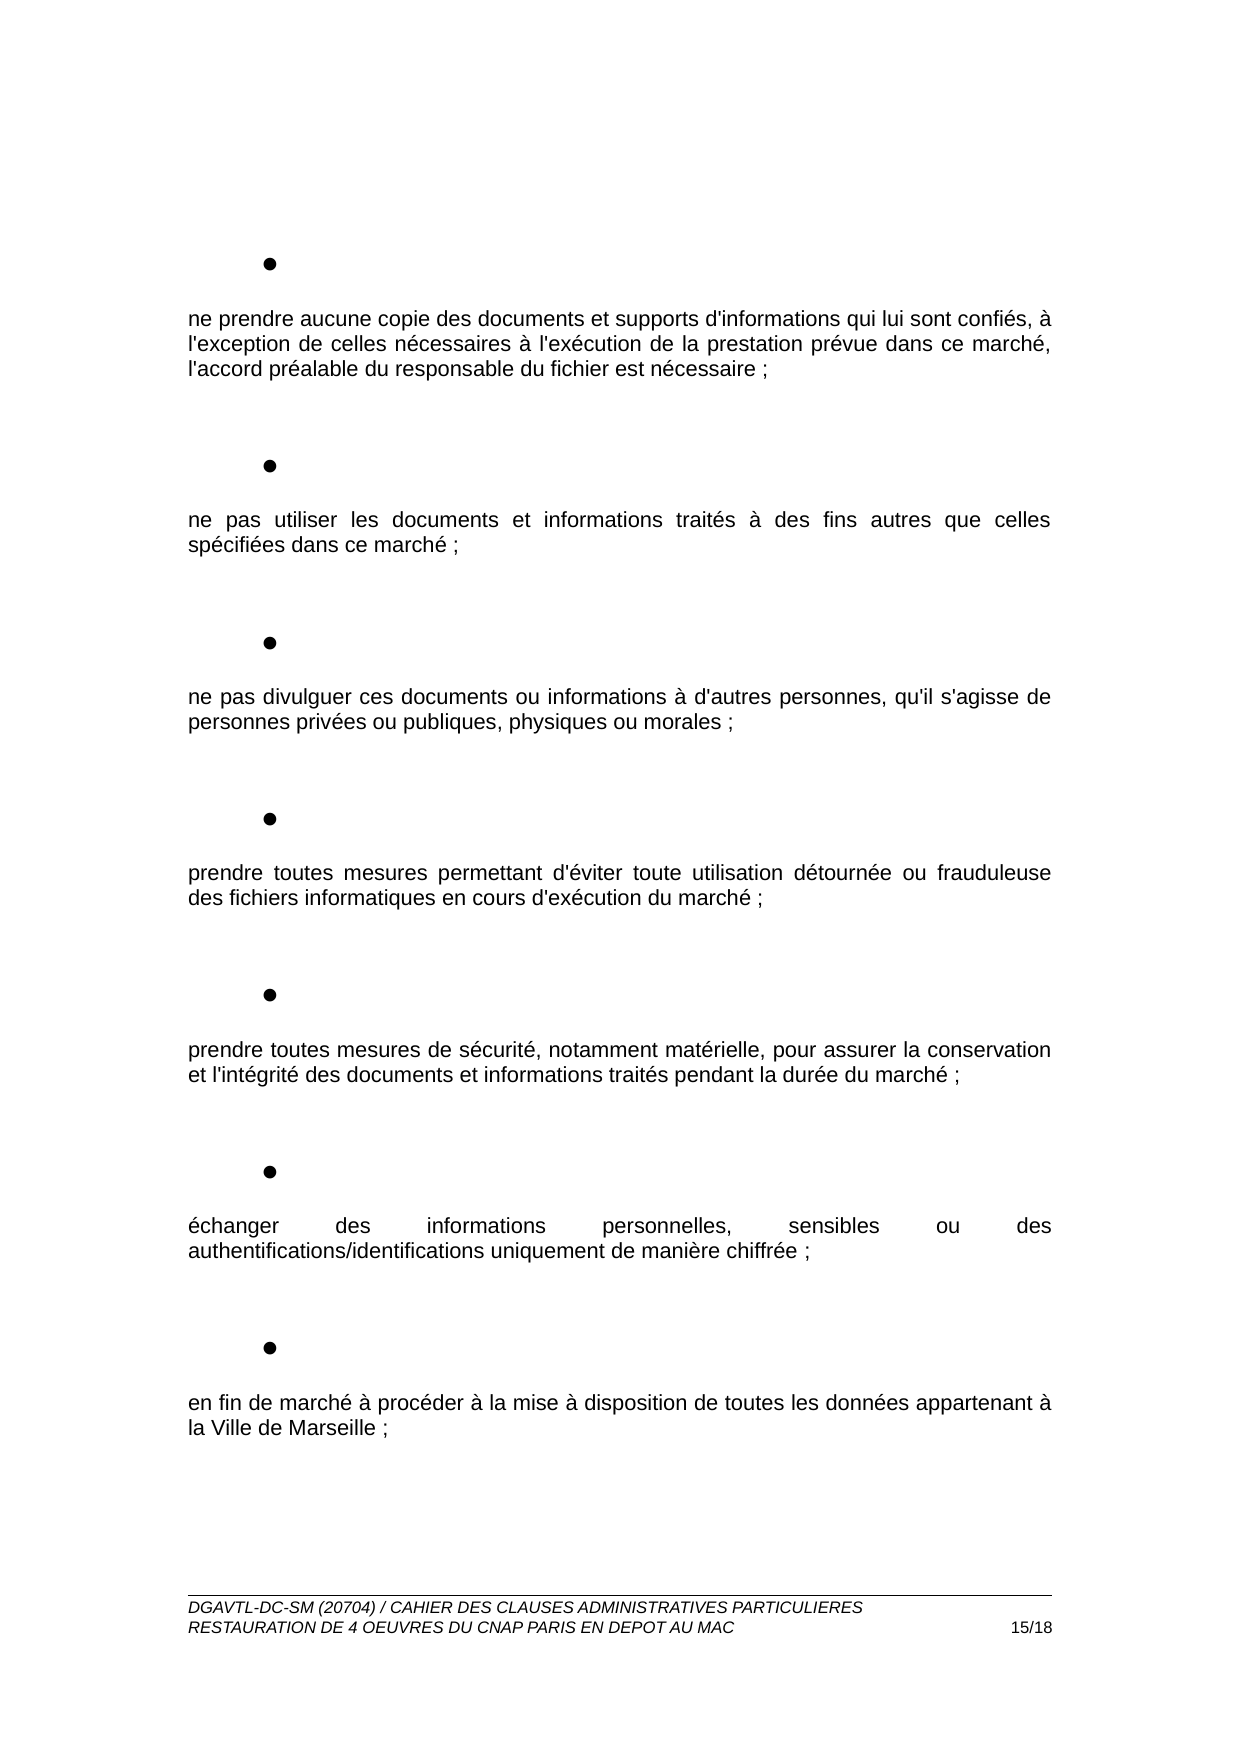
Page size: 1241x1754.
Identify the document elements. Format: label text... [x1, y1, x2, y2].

list échanger des informations personnelles, sensibles ou des authentifications/identifications uniquement de manière chiffrée ; [188, 1162, 1052, 1263]
list ne pas utiliser les documents et informations traités à des fins autres que celles spécifiées dans ce marché ; [188, 457, 1052, 557]
list prendre toutes mesures de sécurité, notamment matérielle, pour assurer la conservation et l'intégrité des documents et informations traités pendant la durée du marché ; [188, 986, 1052, 1087]
list prendre toutes mesures permettant d'éviter toute utilisation détournée ou frauduleuse des fichiers informatiques en cours d'exécution du marché ; [188, 809, 1052, 910]
list ne prendre aucune copie des documents et supports d'informations qui lui sont confiés, à l'exception de celles nécessaires à l'exécution de la prestation prévue dans ce marché, l'accord préalable du responsable du fichier est nécessaire ; [188, 255, 1052, 381]
list ne pas divulguer ces documents ou informations à d'autres personnes, qu'il s'agisse de personnes privées ou publiques, physiques ou morales ; [188, 633, 1052, 734]
list en fin de marché à procéder à la mise à disposition de toutes les données appartenant à la Ville de Marseille ; [188, 1339, 1052, 1440]
